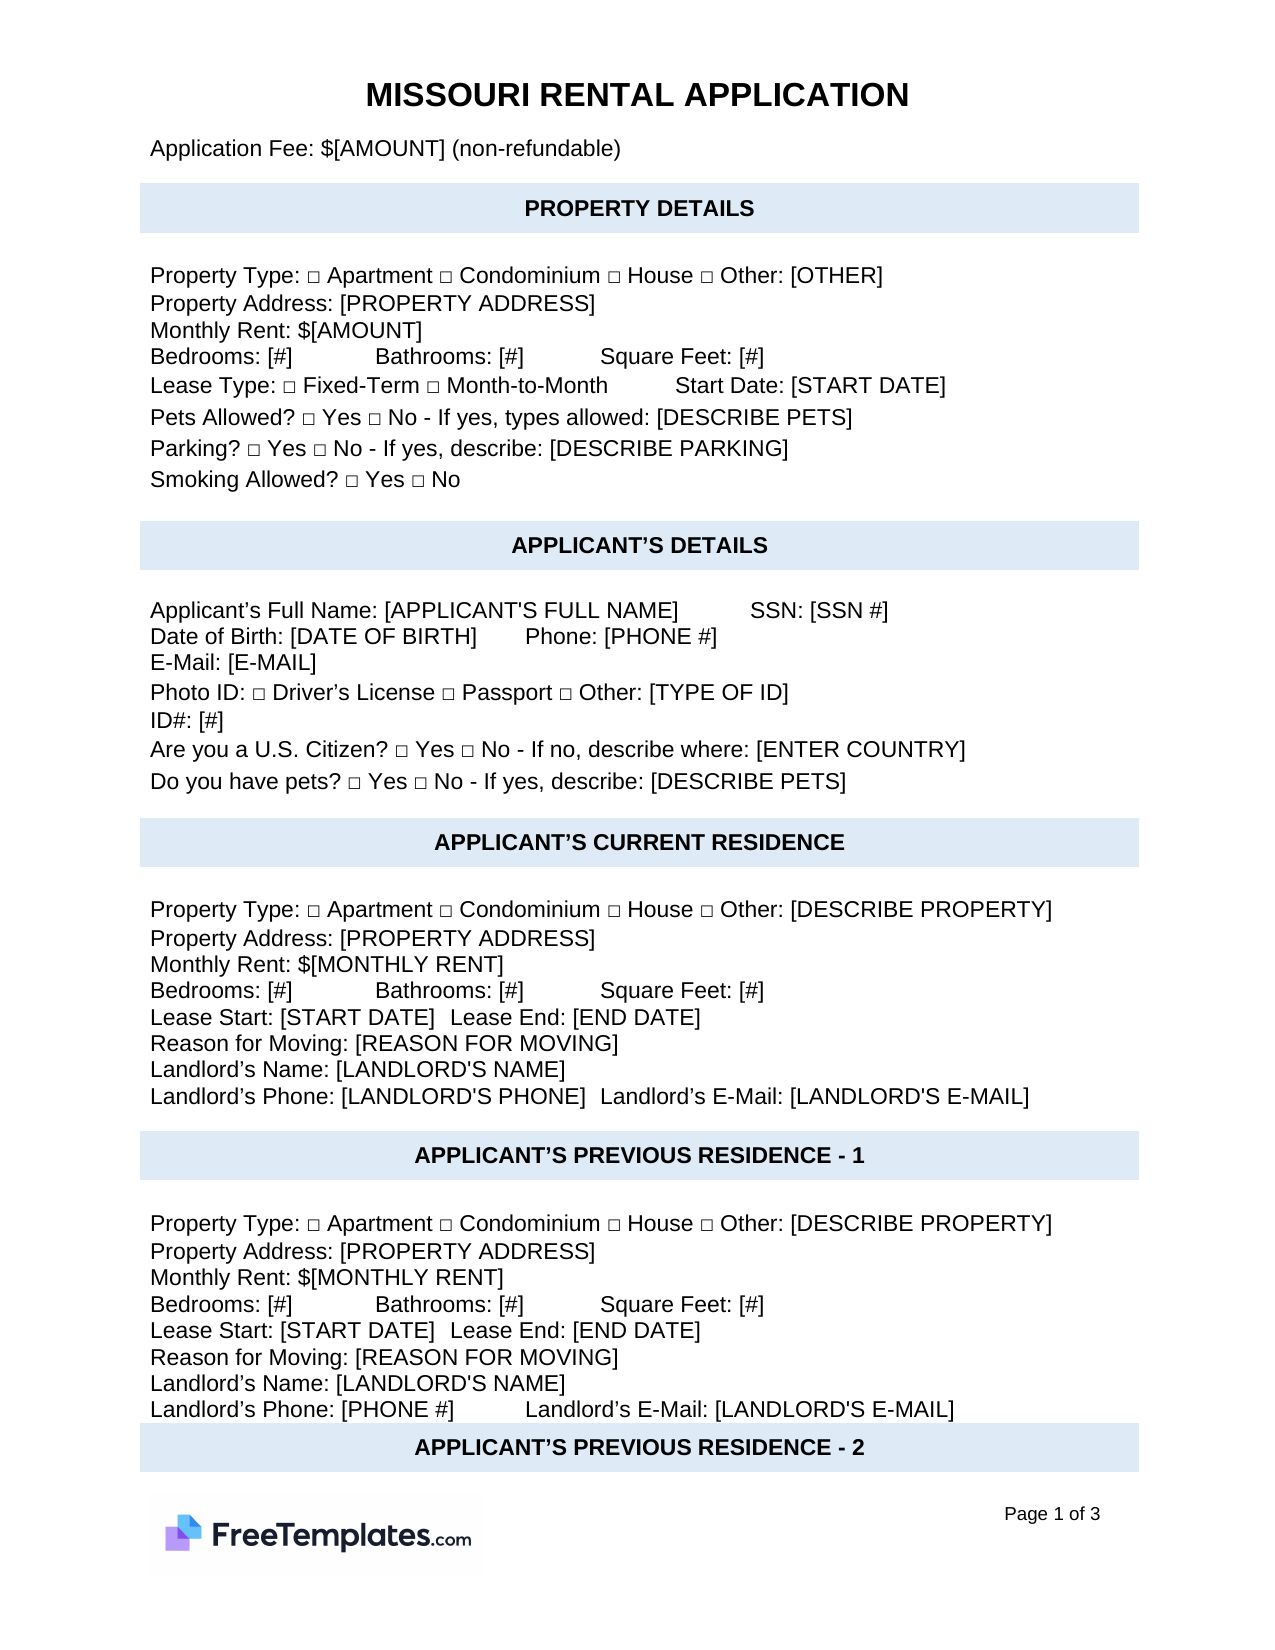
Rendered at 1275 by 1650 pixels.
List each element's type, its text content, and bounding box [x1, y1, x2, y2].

text Landlord’s Name: [LANDLORD'S NAME] [150, 1056, 1125, 1083]
text Property Address: [PROPERTY ADDRESS] [150, 1238, 1125, 1264]
text Smoking Allowed? ☐ Yes ☐ No [150, 463, 1125, 494]
text Applicant’s Full Name: [APPLICANT'S FULL NAME] SSN: [SSN #] [150, 597, 1125, 623]
text E-Mail: [E-MAIL] [150, 649, 1125, 676]
text Bedrooms: [#] Bathrooms: [#] Square Feet: [#] [150, 343, 1125, 369]
text Lease Type: ☐ Fixed-Term ☐ Month-to-Month Start Date: [START DATE] [150, 369, 1125, 401]
table_header APPLICANT’S DETAILS [140, 521, 1139, 570]
text Pets Allowed? ☐ Yes ☐ No - If yes, types allowed: [DESCRIBE PETS] [150, 401, 1125, 432]
text Application Fee: $[AMOUNT] (non-refundable) [150, 135, 1125, 161]
table_header APPLICANT’S CURRENT RESIDENCE [140, 818, 1139, 867]
text Monthly Rent: $[AMOUNT] [150, 317, 1125, 343]
text Are you a U.S. Citizen? ☐ Yes ☐ No - If no, describe where: [ENTER COUNTRY] [150, 733, 1125, 764]
text Property Type: ☐ Apartment ☐ Condominium ☐ House ☐ Other: [DESCRIBE PROPERTY] [150, 893, 1125, 925]
text Lease Start: [START DATE] Lease End: [END DATE] [150, 1317, 1125, 1343]
table_header PROPERTY DETAILS [140, 183, 1139, 233]
text Reason for Moving: [REASON FOR MOVING] [150, 1030, 1125, 1056]
text Landlord’s Name: [LANDLORD'S NAME] [150, 1370, 1125, 1396]
text Landlord’s Phone: [LANDLORD'S PHONE] Landlord’s E-Mail: [LANDLORD'S E-MAIL] [150, 1083, 1125, 1109]
text Parking? ☐ Yes ☐ No - If yes, describe: [DESCRIBE PARKING] [150, 432, 1125, 463]
table_header APPLICANT’S PREVIOUS RESIDENCE - 1 [140, 1131, 1139, 1180]
text Bedrooms: [#] Bathrooms: [#] Square Feet: [#] [150, 977, 1125, 1004]
text Monthly Rent: $[MONTHLY RENT] [150, 951, 1125, 977]
text Reason for Moving: [REASON FOR MOVING] [150, 1343, 1125, 1370]
text Property Address: [PROPERTY ADDRESS] [150, 290, 1125, 317]
text MISSOURI RENTAL APPLICATION [150, 75, 1125, 113]
text Bedrooms: [#] Bathrooms: [#] Square Feet: [#] [150, 1291, 1125, 1317]
text Property Type: ☐ Apartment ☐ Condominium ☐ House ☐ Other: [DESCRIBE PROPERTY] [150, 1207, 1125, 1238]
text Do you have pets? ☐ Yes ☐ No - If yes, describe: [DESCRIBE PETS] [150, 764, 1125, 796]
text ID#: [#] [150, 707, 1125, 733]
text Property Address: [PROPERTY ADDRESS] [150, 925, 1125, 951]
text Lease Start: [START DATE] Lease End: [END DATE] [150, 1004, 1125, 1030]
text Photo ID: ☐ Driver’s License ☐ Passport ☐ Other: [TYPE OF ID] [150, 676, 1125, 707]
table_header APPLICANT’S PREVIOUS RESIDENCE - 2 [140, 1423, 1139, 1472]
text Date of Birth: [DATE OF BIRTH] Phone: [PHONE #] [150, 623, 1125, 649]
text Property Type: ☐ Apartment ☐ Condominium ☐ House ☐ Other: [OTHER] [150, 259, 1125, 290]
text Monthly Rent: $[MONTHLY RENT] [150, 1264, 1125, 1291]
text Landlord’s Phone: [PHONE #] Landlord’s E-Mail: [LANDLORD'S E-MAIL] [150, 1396, 1125, 1422]
